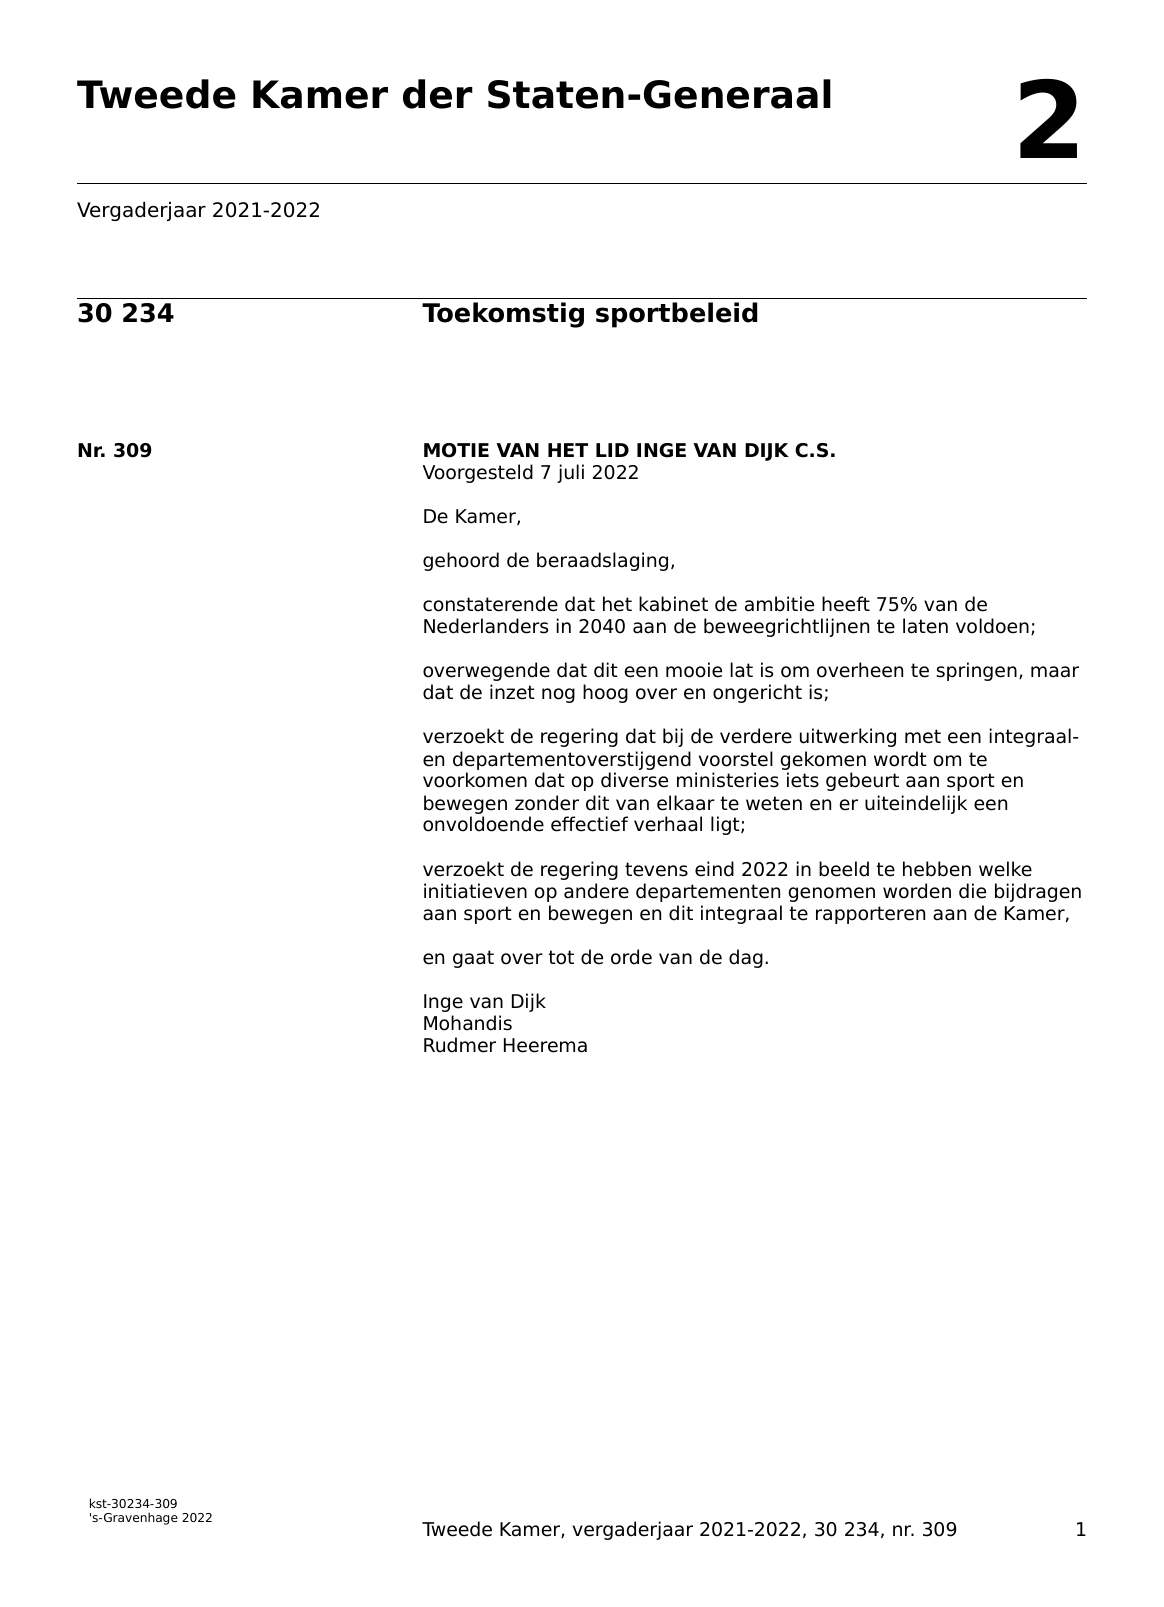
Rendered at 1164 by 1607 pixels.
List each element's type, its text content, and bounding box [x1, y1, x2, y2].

text De Kamer, [422, 506, 1087, 528]
text 's-Gravenhage 2022 [88, 1511, 323, 1525]
text Mohandis [422, 1013, 1087, 1035]
text constaterende dat het kabinet de ambitie heeft 75% van de Nederlanders in 2040 aan de beweegrichtlijnen te laten voldoen; [422, 594, 1087, 638]
text kst-30234-309 [88, 1497, 323, 1511]
text verzoekt de regering dat bij de verdere uitwerking met een integraal- en departementoverstijgend voorstel gekomen wordt om te voorkomen dat op diverse ministeries iets gebeurt aan sport en bewegen zonder dit van elkaar te weten en er uiteindelijk een onvoldoende effectief verhaal ligt; [422, 726, 1087, 836]
table_cell Vergaderjaar 2021-2022 [77, 184, 1087, 298]
subtitle 30 234 Toekomstig sportbeleid [77, 299, 1087, 329]
text overwegende dat dit een mooie lat is om overheen te springen, maar dat de inzet nog hoog over en ongericht is; [422, 660, 1087, 704]
text gehoord de beraadslaging, [422, 550, 1087, 572]
subtitle Nr. 309 MOTIE VAN HET LID INGE VAN DIJK C.S. [77, 440, 1087, 462]
text verzoekt de regering tevens eind 2022 in beeld te hebben welke initiatieven op andere departementen genomen worden die bijdragen aan sport en bewegen en dit integraal te rapporteren aan de Kamer, [422, 858, 1087, 924]
text Rudmer Heerema [422, 1035, 1087, 1057]
table_header Tweede Kamer der Staten-Generaal [77, 59, 886, 183]
text Inge van Dijk [422, 991, 1087, 1013]
text en gaat over tot de orde van de dag. [422, 947, 1087, 969]
text Voorgesteld 7 juli 2022 [422, 462, 1087, 484]
table_header 2 [886, 59, 1087, 183]
